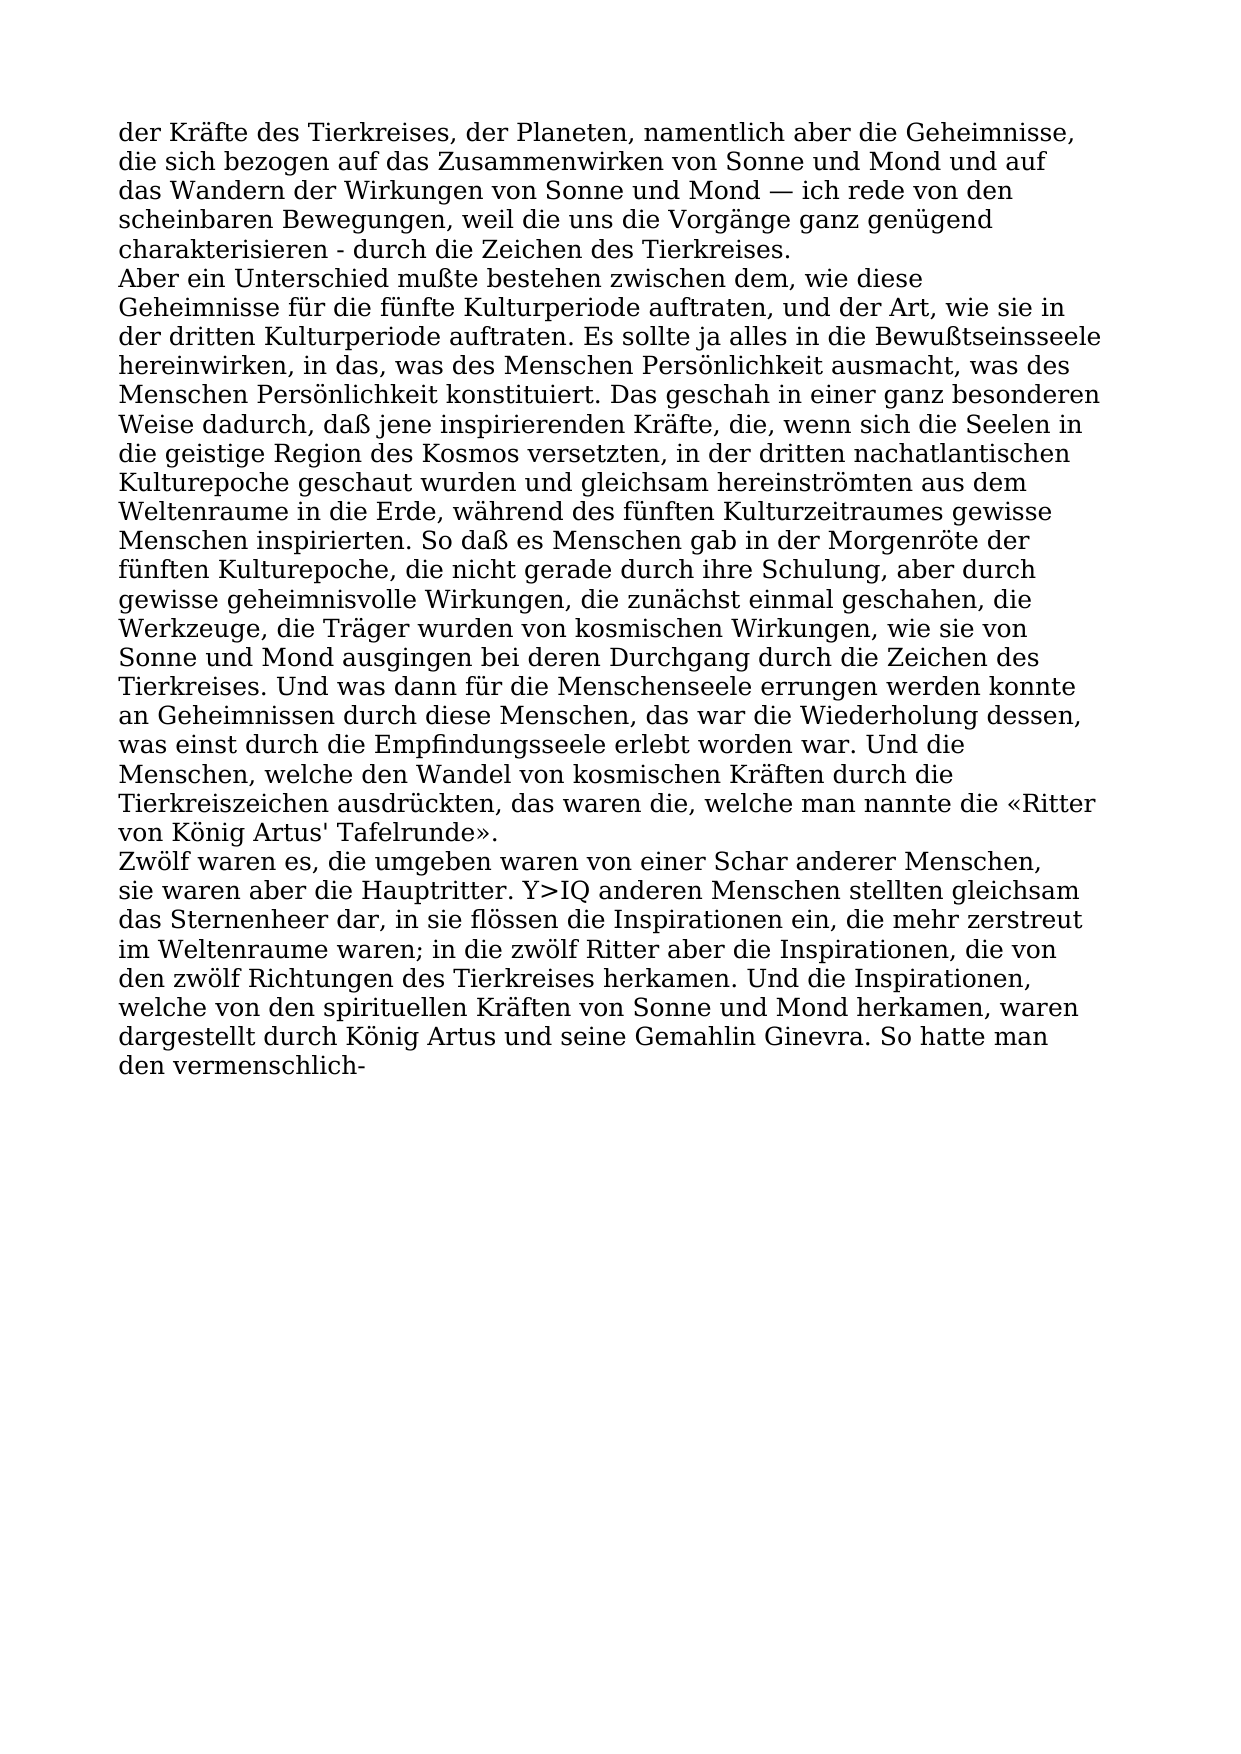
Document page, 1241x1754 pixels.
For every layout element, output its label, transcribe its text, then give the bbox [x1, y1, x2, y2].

text Menschen, welche den Wandel von kosmischen Kräften durch die [118, 760, 1122, 789]
text Weltenraume in die Erde, während des fünften Kulturzeitraumes gewisse [118, 497, 1122, 526]
text Menschen Persönlichkeit konstituiert. Das geschah in einer ganz besonderen [118, 381, 1122, 410]
text charakterisieren - durch die Zeichen des Tierkreises. [118, 235, 1122, 264]
text was einst durch die Empfindungsseele erlebt worden war. Und die [118, 731, 1122, 760]
text Werkzeuge, die Träger wurden von kosmischen Wirkungen, wie sie von [118, 614, 1122, 643]
text das Sternenheer dar, in sie flössen die Inspirationen ein, die mehr zerstreut [118, 906, 1122, 935]
text Tierkreises. Und was dann für die Menschenseele errungen werden konnte [118, 672, 1122, 701]
text der dritten Kulturperiode auftraten. Es sollte ja alles in die Bewußtseinsseele [118, 322, 1122, 351]
text Kulturepoche geschaut wurden und gleichsam hereinströmten aus dem [118, 468, 1122, 497]
text Menschen inspirierten. So daß es Menschen gab in der Morgenröte der [118, 526, 1122, 556]
text sie waren aber die Hauptritter. Y>IQ anderen Menschen stellten gleichsam [118, 876, 1122, 906]
text das Wandern der Wirkungen von Sonne und Mond — ich rede von den [118, 176, 1122, 206]
text Aber ein Unterschied mußte bestehen zwischen dem, wie diese [118, 264, 1122, 293]
text Geheimnisse für die fünfte Kulturperiode auftraten, und der Art, wie sie in [118, 293, 1122, 322]
text gewisse geheimnisvolle Wirkungen, die zunächst einmal geschahen, die [118, 585, 1122, 614]
text welche von den spirituellen Kräften von Sonne und Mond herkamen, waren [118, 993, 1122, 1022]
text im Weltenraume waren; in die zwölf Ritter aber die Inspirationen, die von [118, 935, 1122, 964]
text den zwölf Richtungen des Tierkreises herkamen. Und die Inspirationen, [118, 964, 1122, 993]
text Weise dadurch, daß jene inspirierenden Kräfte, die, wenn sich die Seelen in [118, 410, 1122, 439]
text dargestellt durch König Artus und seine Gemahlin Ginevra. So hatte man [118, 1022, 1122, 1051]
text der Kräfte des Tierkreises, der Planeten, namentlich aber die Geheimnisse, [118, 118, 1122, 147]
text Sonne und Mond ausgingen bei deren Durchgang durch die Zeichen des [118, 643, 1122, 672]
text Tierkreiszeichen ausdrückten, das waren die, welche man nannte die «Ritter [118, 789, 1122, 818]
text an Geheimnissen durch diese Menschen, das war die Wiederholung dessen, [118, 701, 1122, 731]
text Zwölf waren es, die umgeben waren von einer Schar anderer Menschen, [118, 847, 1122, 876]
text die sich bezogen auf das Zusammenwirken von Sonne und Mond und auf [118, 147, 1122, 176]
text von König Artus' Tafelrunde». [118, 818, 1122, 847]
text scheinbaren Bewegungen, weil die uns die Vorgänge ganz genügend [118, 206, 1122, 235]
text hereinwirken, in das, was des Menschen Persönlichkeit ausmacht, was des [118, 351, 1122, 381]
text fünften Kulturepoche, die nicht gerade durch ihre Schulung, aber durch [118, 556, 1122, 585]
text den vermenschlich- [118, 1051, 1122, 1081]
text die geistige Region des Kosmos versetzten, in der dritten nachatlantischen [118, 439, 1122, 468]
